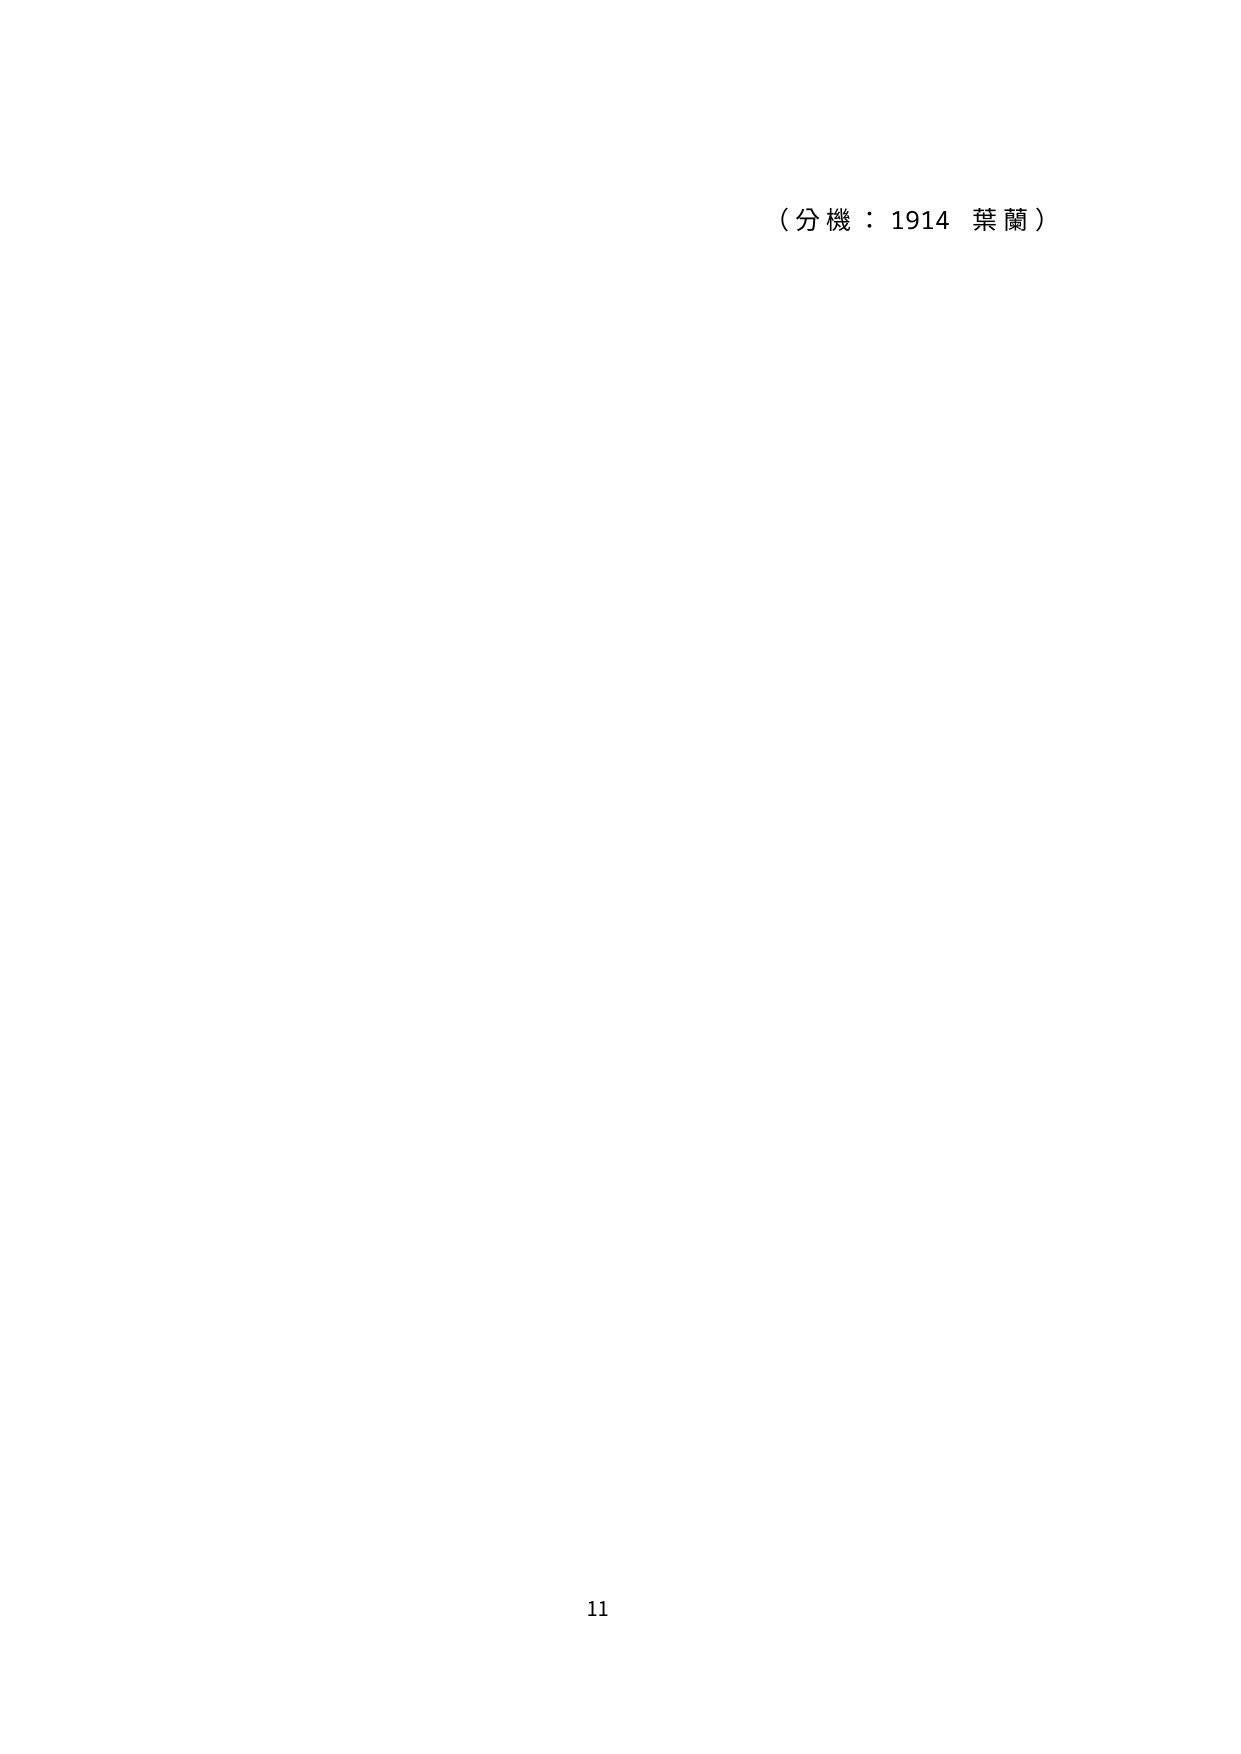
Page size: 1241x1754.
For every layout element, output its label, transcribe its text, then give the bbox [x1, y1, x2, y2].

text （分機：1914 葉蘭） [236, 177, 1063, 240]
